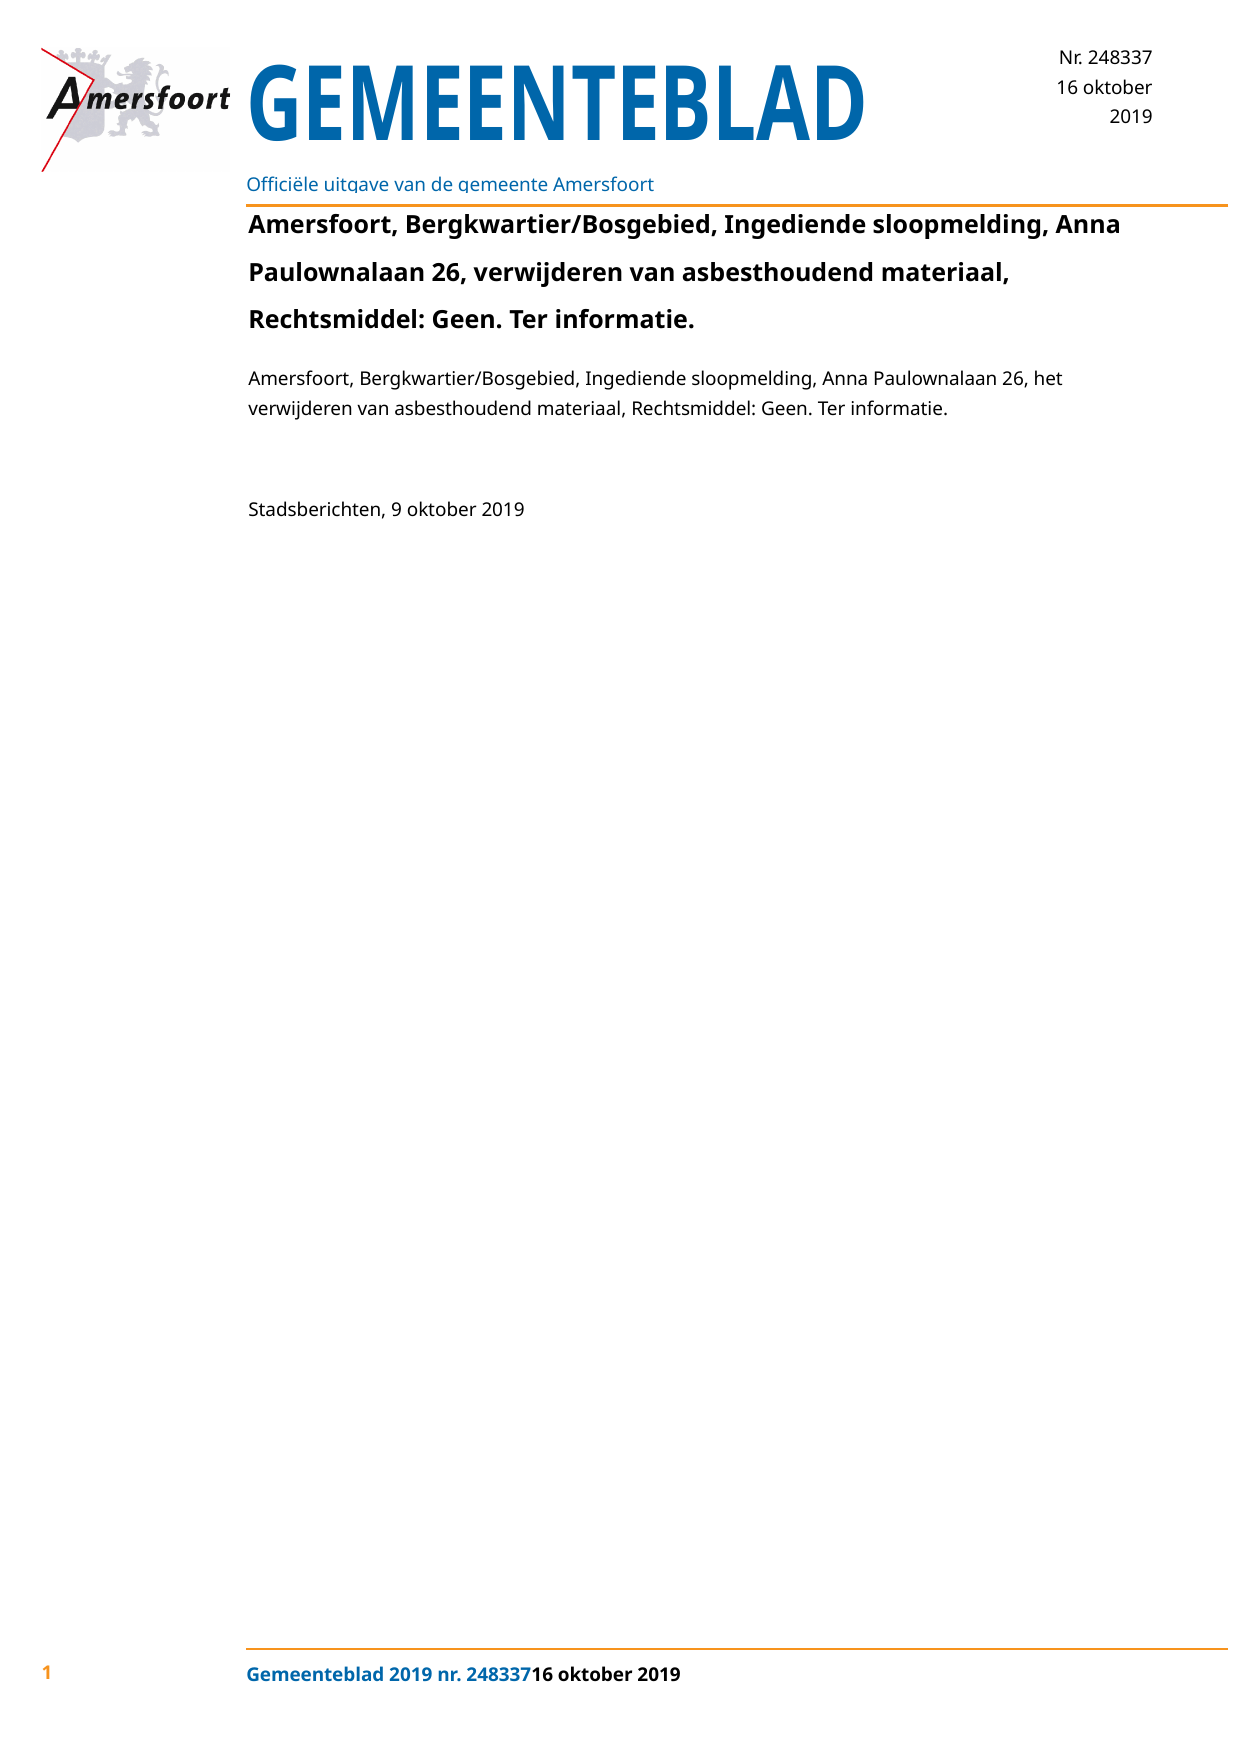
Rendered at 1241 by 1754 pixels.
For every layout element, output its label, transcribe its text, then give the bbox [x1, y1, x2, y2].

text Amersfoort, Bergkwartier/Bosgebied, Ingediende sloopmelding, Anna Paulownalaan 26, het verwijderen van asbesthoudend materiaal, Rechtsmiddel: Geen. Ter informatie. [248, 366, 1152, 421]
picture [41, 47, 231, 172]
text Amersfoort, Bergkwartier/Bosgebied, Ingediende sloopmelding, Anna Paulownalaan 26, verwijderen van asbesthoudend materiaal, Rechtsmiddel: Geen. Ter informatie. [248, 207, 1152, 336]
text Stadsberichten, 9 oktober 2019 [248, 496, 1152, 522]
